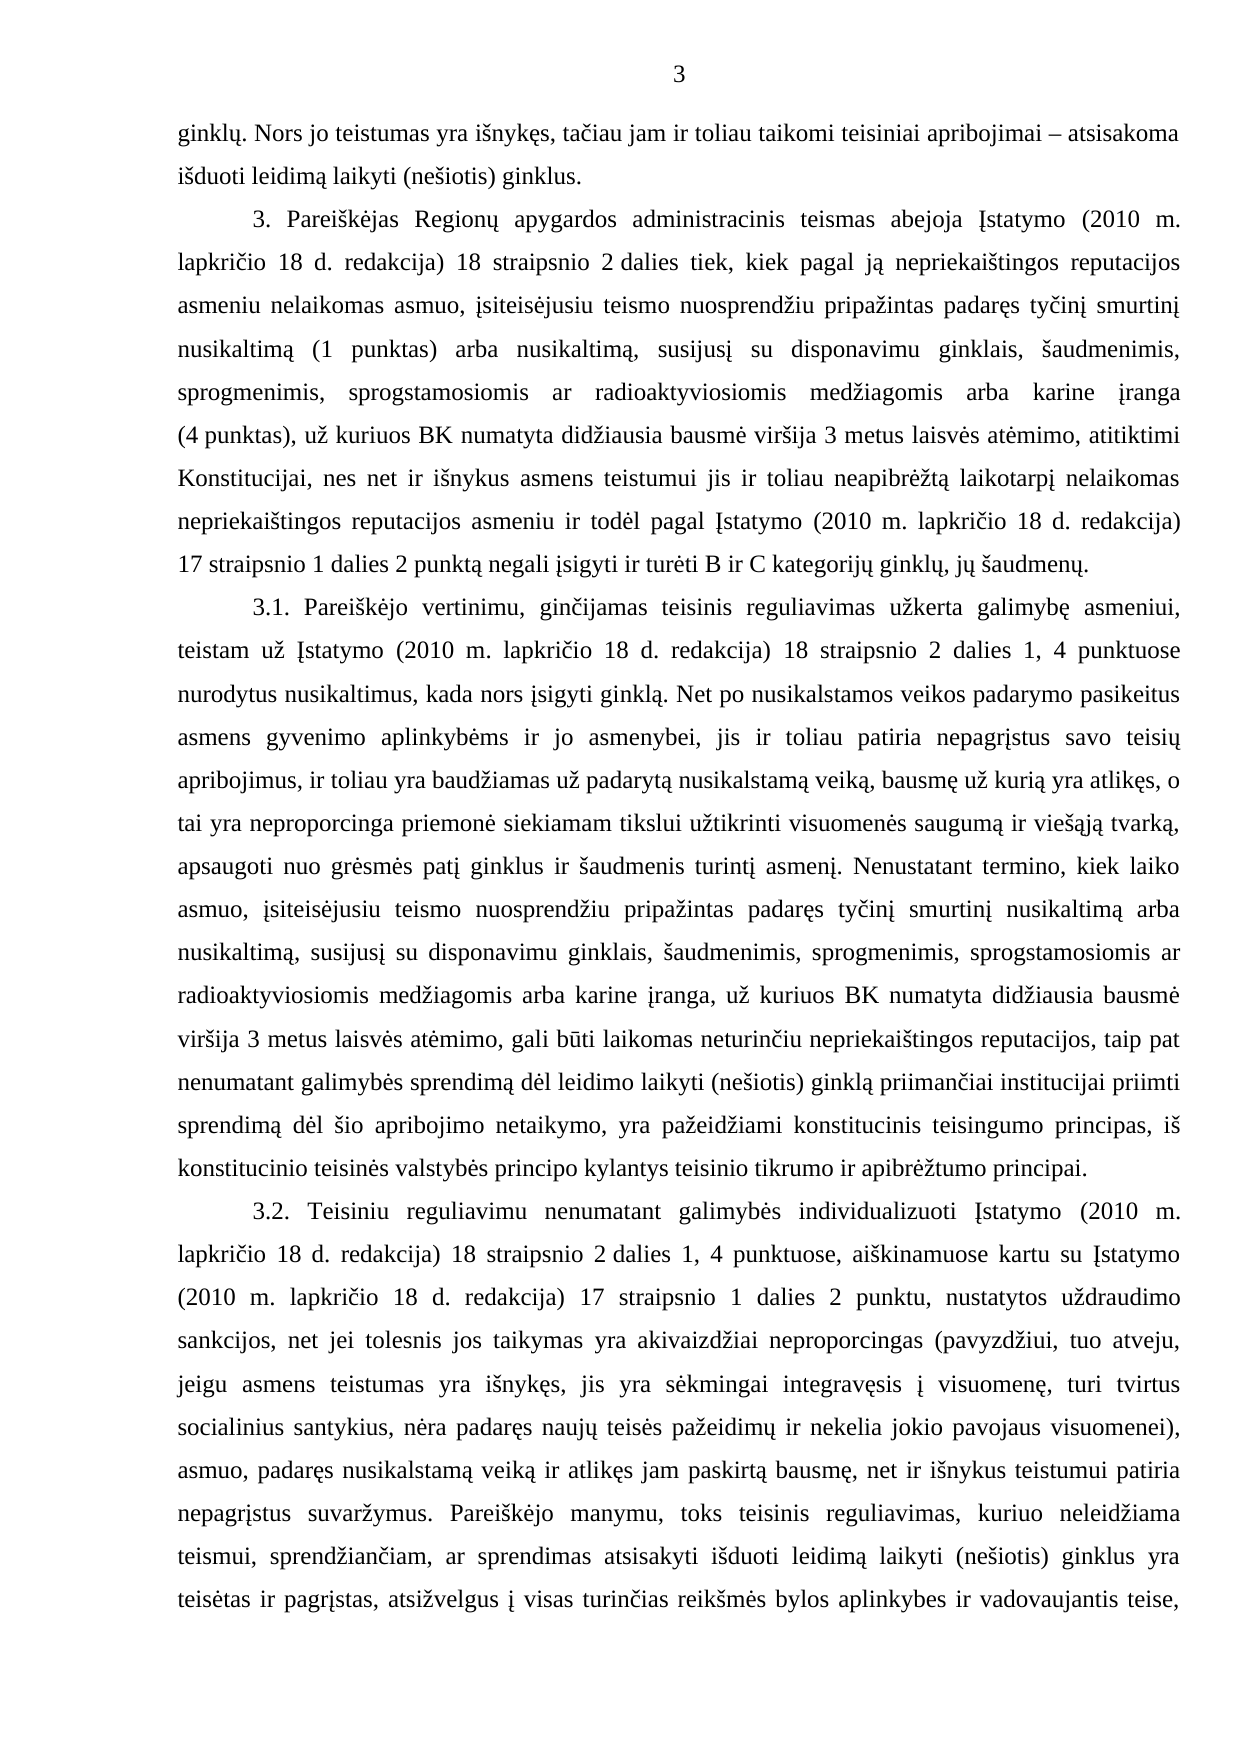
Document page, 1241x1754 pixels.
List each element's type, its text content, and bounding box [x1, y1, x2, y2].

text 3.1. Pareiškėjo vertinimu, ginčijamas teisinis reguliavimas užkerta galimybę asmeniui, teistam už Įstatymo (2010 m. lapkričio 18 d. redakcija) 18 straipsnio 2 dalies 1, 4 punktuose nurodytus nusikaltimus, kada nors įsigyti ginklą. Net po nusikalstamos veikos padarymo pasikeitus asmens gyvenimo aplinkybėms ir jo asmenybei, jis ir toliau patiria nepagrįstus savo teisių apribojimus, ir toliau yra baudžiamas už padarytą nusikalstamą veiką, bausmę už kurią yra atlikęs, o tai yra neproporcinga priemonė siekiamam tikslui užtikrinti visuomenės saugumą ir viešąją tvarką, apsaugoti nuo grėsmės patį ginklus ir šaudmenis turintį asmenį. Nenustatant termino, kiek laiko asmuo, įsiteisėjusiu teismo nuosprendžiu pripažintas padaręs tyčinį smurtinį nusikaltimą arba nusikaltimą, susijusį su disponavimu ginklais, šaudmenimis, sprogmenimis, sprogstamosiomis ar radioaktyviosiomis medžiagomis arba karine įranga, už kuriuos BK numatyta didžiausia bausmė viršija 3 metus laisvės atėmimo, gali būti laikomas neturinčiu nepriekaištingos reputacijos, taip pat nenumatant galimybės sprendimą dėl leidimo laikyti (nešiotis) ginklą priimančiai institucijai priimti sprendimą dėl šio apribojimo netaikymo, yra pažeidžiami konstitucinis teisingumo principas, iš konstitucinio teisinės valstybės principo kylantys teisinio tikrumo ir apibrėžtumo principai. [177, 592, 1181, 1182]
text 3.2. Teisiniu reguliavimu nenumatant galimybės individualizuoti Įstatymo (2010 m. lapkričio 18 d. redakcija) 18 straipsnio 2 dalies 1, 4 punktuose, aiškinamuose kartu su Įstatymo (2010 m. lapkričio 18 d. redakcija) 17 straipsnio 1 dalies 2 punktu, nustatytos uždraudimo sankcijos, net jei tolesnis jos taikymas yra akivaizdžiai neproporcingas (pavyzdžiui, tuo atveju, jeigu asmens teistumas yra išnykęs, jis yra sėkmingai integravęsis į visuomenę, turi tvirtus socialinius santykius, nėra padaręs naujų teisės pažeidimų ir nekelia jokio pavojaus visuomenei), asmuo, padaręs nusikalstamą veiką ir atlikęs jam paskirtą bausmę, net ir išnykus teistumui patiria nepagrįstus suvaržymus. Pareiškėjo manymu, toks teisinis reguliavimas, kuriuo neleidžiama teismui, sprendžiančiam, ar sprendimas atsisakyti išduoti leidimą laikyti (nešiotis) ginklus yra teisėtas ir pagrįstas, atsižvelgus į visas turinčias reikšmės bylos aplinkybes ir vadovaujantis teise, [177, 1196, 1181, 1613]
text ginklų. Nors jo teistumas yra išnykęs, tačiau jam ir toliau taikomi teisiniai apribojimai – atsisakoma išduoti leidimą laikyti (nešiotis) ginklus. [177, 118, 1181, 190]
text 3. Pareiškėjas Regionų apygardos administracinis teismas abejoja Įstatymo (2010 m. lapkričio 18 d. redakcija) 18 straipsnio 2 dalies tiek, kiek pagal ją nepriekaištingos reputacijos asmeniu nelaikomas asmuo, įsiteisėjusiu teismo nuosprendžiu pripažintas padaręs tyčinį smurtinį nusikaltimą (1 punktas) arba nusikaltimą, susijusį su disponavimu ginklais, šaudmenimis, sprogmenimis, sprogstamosiomis ar radioaktyviosiomis medžiagomis arba karine įranga (4 punktas), už kuriuos BK numatyta didžiausia bausmė viršija 3 metus laisvės atėmimo, atitiktimi Konstitucijai, nes net ir išnykus asmens teistumui jis ir toliau neapibrėžtą laikotarpį nelaikomas nepriekaištingos reputacijos asmeniu ir todėl pagal Įstatymo (2010 m. lapkričio 18 d. redakcija) 17 straipsnio 1 dalies 2 punktą negali įsigyti ir turėti B ir C kategorijų ginklų, jų šaudmenų. [177, 204, 1181, 578]
